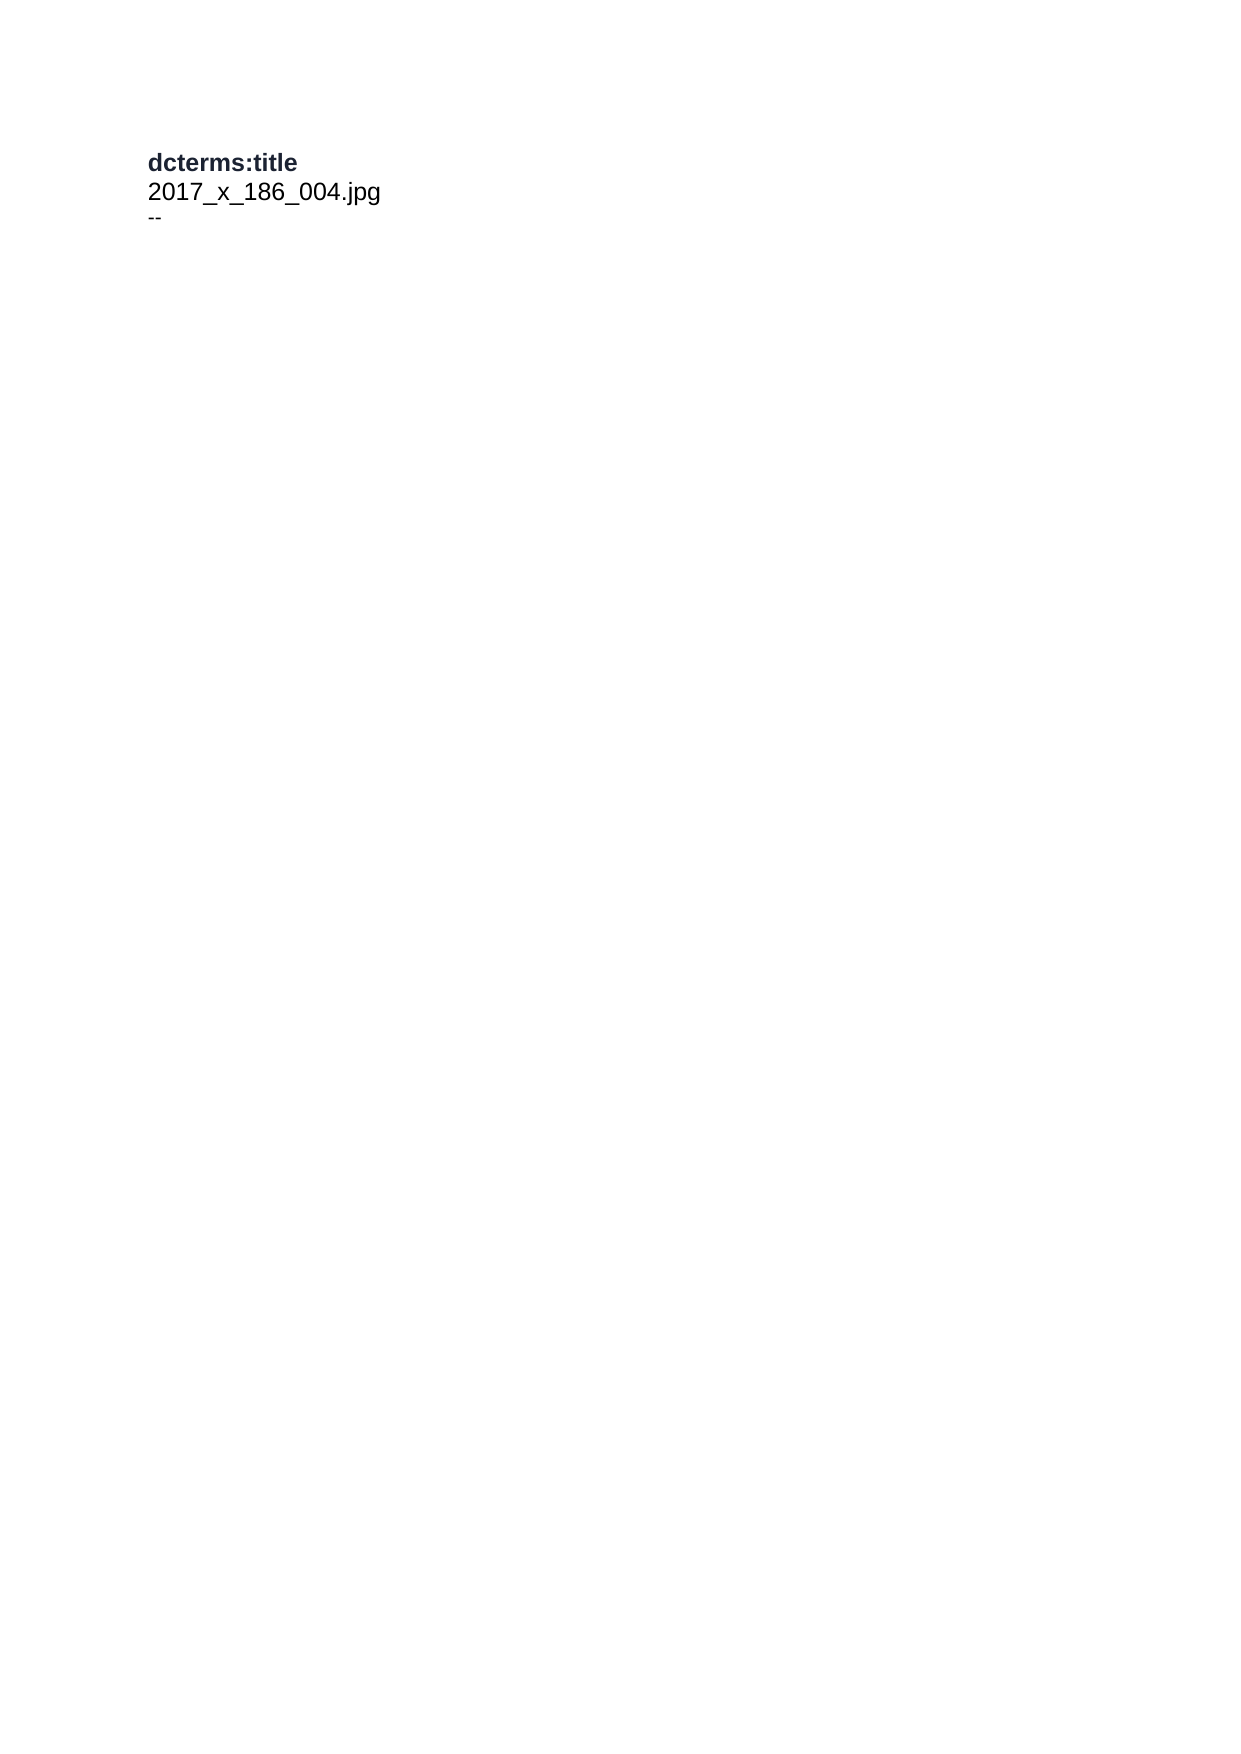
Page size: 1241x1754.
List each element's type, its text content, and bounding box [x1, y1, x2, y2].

text dcterms:title [148, 148, 1092, 176]
text 2017_x_186_004.jpg [148, 176, 1092, 205]
text -- [148, 205, 1092, 229]
